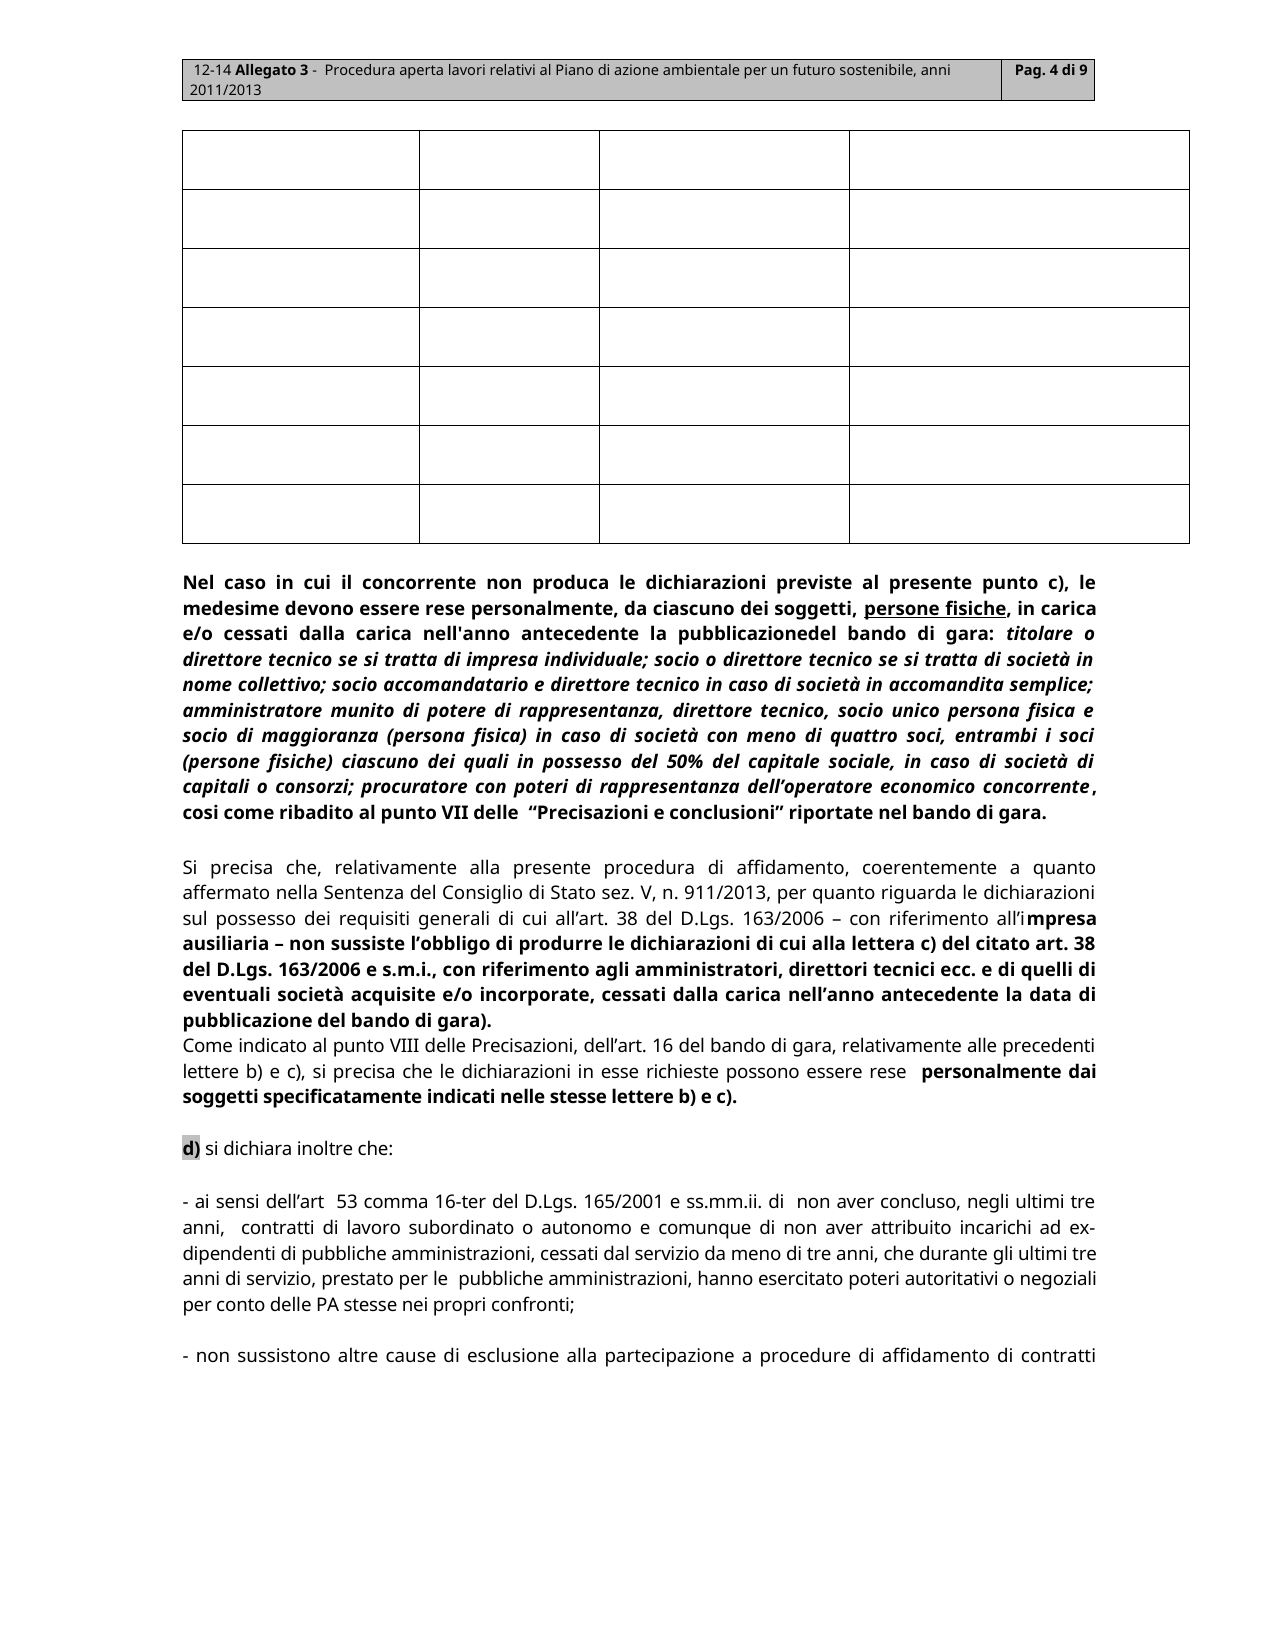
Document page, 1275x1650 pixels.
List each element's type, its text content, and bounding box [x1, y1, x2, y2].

text - non sussistono altre cause di esclusione alla partecipazione a procedure di affidamento di contratti [182, 1342, 1097, 1367]
table_cell [420, 426, 599, 484]
table_cell [850, 367, 1189, 425]
table_cell [600, 190, 849, 248]
table_cell [850, 190, 1189, 248]
table_cell [183, 426, 419, 484]
table_cell [850, 308, 1189, 366]
table_cell [600, 249, 849, 307]
table_cell [850, 249, 1189, 307]
table_cell [183, 308, 419, 366]
table_cell [420, 485, 599, 543]
table_cell [420, 190, 599, 248]
text Si precisa che, relativamente alla presente procedura di affidamento, coerentemente a quanto affermato nella Sentenza del Consiglio di Stato sez. V, n. 911/2013, per quanto riguarda le dichiarazioni sul possesso dei requisiti generali di cui all’art. 38 del D.Lgs. 163/2006 – con riferimento all’impresa ausiliaria – non sussiste l’obbligo di produrre le dichiarazioni di cui alla lettera c) del citato art. 38 del D.Lgs. 163/2006 e s.m.i., con riferimento agli amministratori, direttori tecnici ecc. e di quelli di eventuali società acquisite e/o incorporate, cessati dalla carica nell’anno antecedente la data di pubblicazione del bando di gara). [182, 854, 1097, 1033]
table_cell [420, 367, 599, 425]
table_cell [183, 367, 419, 425]
table_cell [600, 485, 849, 543]
table_cell [420, 249, 599, 307]
table_cell [183, 485, 419, 543]
table_cell [600, 308, 849, 366]
table_cell [183, 190, 419, 248]
table_cell [420, 308, 599, 366]
table_cell [420, 131, 599, 189]
table_cell [600, 131, 849, 189]
table_cell [600, 367, 849, 425]
text - ai sensi dell’art 53 comma 16-ter del D.Lgs. 165/2001 e ss.mm.ii. di non aver concluso, negli ultimi tre anni, contratti di lavoro subordinato o autonomo e comunque di non aver attribuito incarichi ad ex-dipendenti di pubbliche amministrazioni, cessati dal servizio da meno di tre anni, che durante gli ultimi tre anni di servizio, prestato per le pubbliche amministrazioni, hanno esercitato poteri autoritativi o negoziali per conto delle PA stesse nei propri confronti; [182, 1189, 1097, 1316]
table_cell [850, 131, 1189, 189]
text Come indicato al punto VIII delle Precisazioni, dell’art. 16 del bando di gara, relativamente alle precedenti lettere b) e c), si precisa che le dichiarazioni in esse richieste possono essere rese personalmente dai soggetti specificatamente indicati nelle stesse lettere b) e c). [182, 1033, 1097, 1109]
table_cell [850, 485, 1189, 543]
text d) si dichiara inoltre che: [182, 1135, 1097, 1160]
text Nel caso in cui il concorrente non produca le dichiarazioni previste al presente punto c), le medesime devono essere rese personalmente, da ciascuno dei soggetti, persone fisiche, in carica e/o cessati dalla carica nell'anno antecedente la pubblicazionedel bando di gara: titolare o direttore tecnico se si tratta di impresa individuale; socio o direttore tecnico se si tratta di società in nome collettivo; socio accomandatario e direttore tecnico in caso di società in accomandita semplice; amministratore munito di potere di rappresentanza, direttore tecnico, socio unico persona fisica e socio di maggioranza (persona fisica) in caso di società con meno di quattro soci, entrambi i soci (persone fisiche) ciascuno dei quali in possesso del 50% del capitale sociale, in caso di società di capitali o consorzi; procuratore con poteri di rappresentanza dell’operatore economico concorrente, cosi come ribadito al punto VII delle “Precisazioni e conclusioni” riportate nel bando di gara. [182, 570, 1097, 825]
table_cell [850, 426, 1189, 484]
table_cell [183, 131, 419, 189]
table_cell [600, 426, 849, 484]
table_cell [183, 249, 419, 307]
